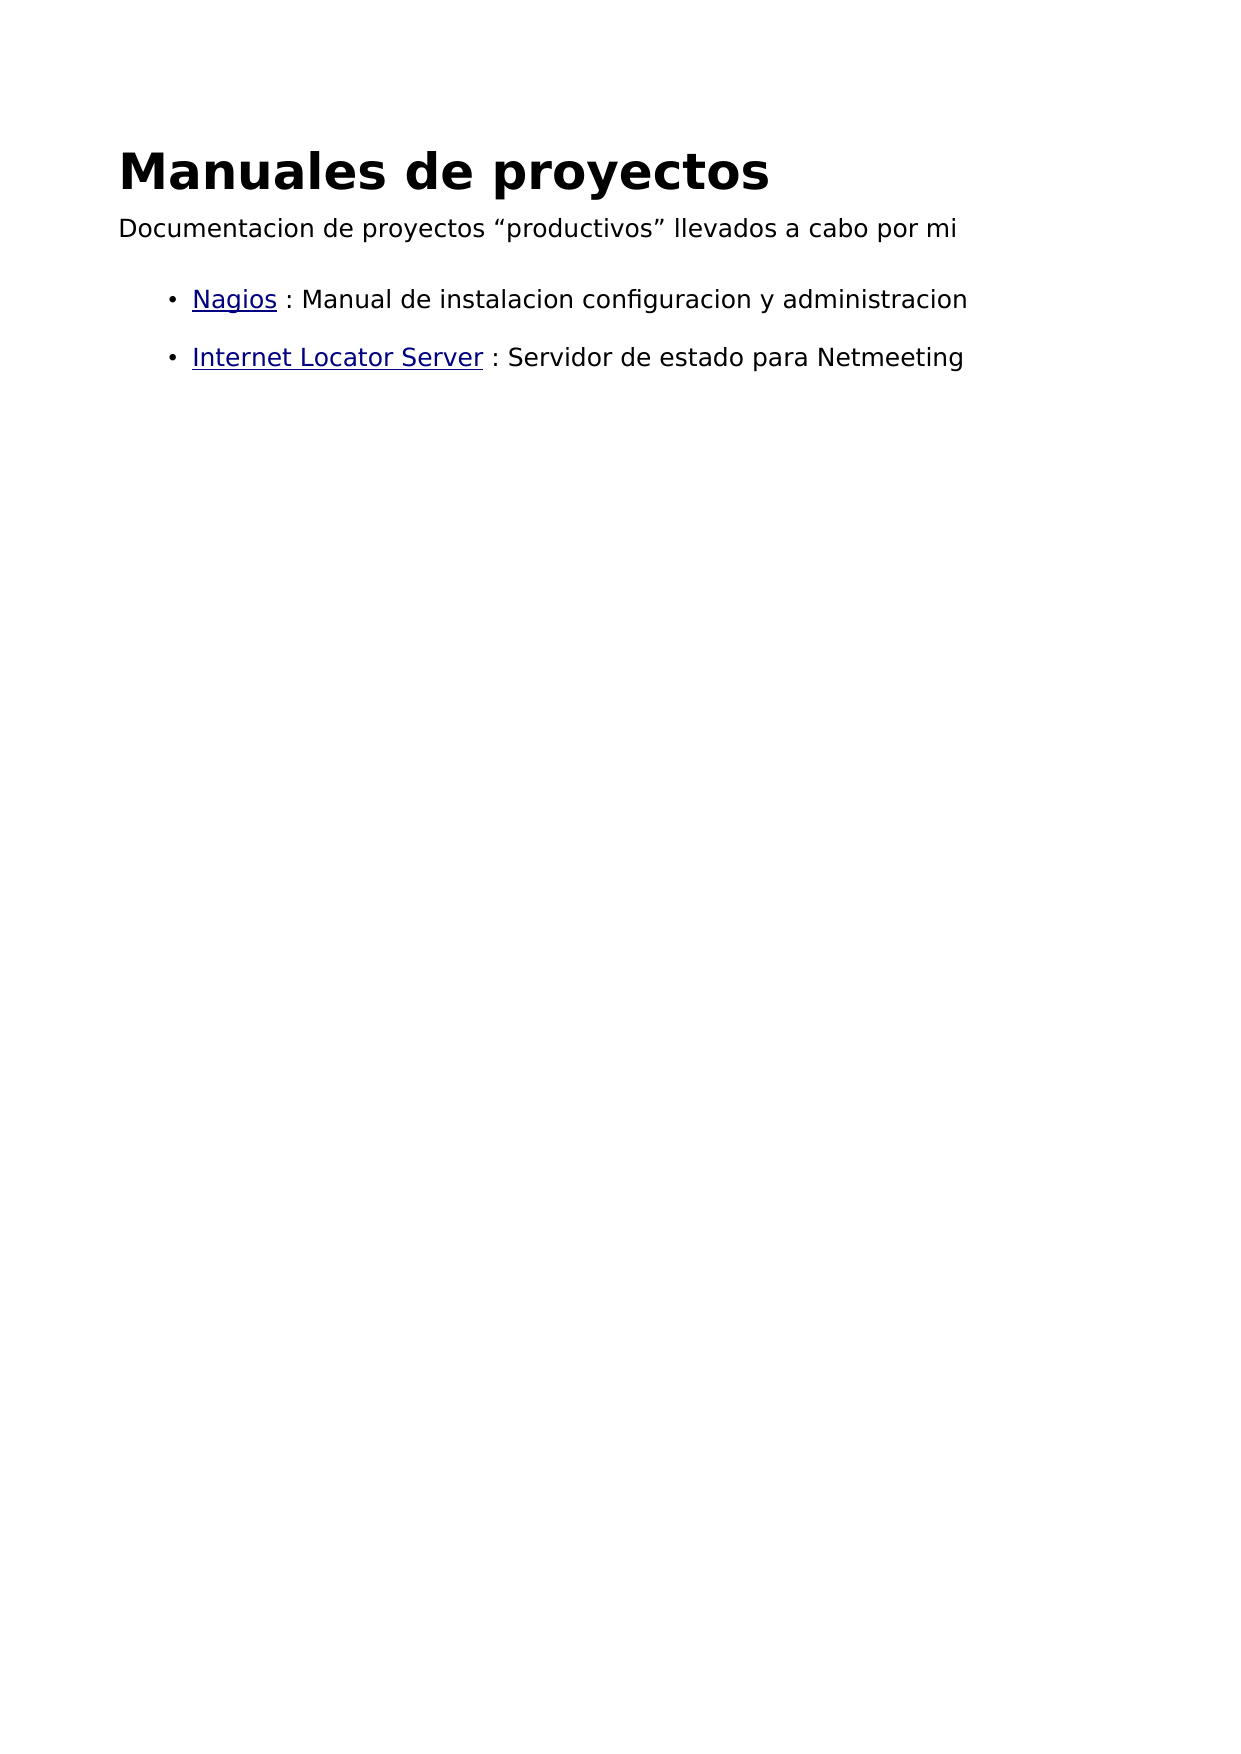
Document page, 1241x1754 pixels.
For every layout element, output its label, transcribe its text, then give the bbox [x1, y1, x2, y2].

text Documentacion de proyectos “productivos” llevados a cabo por mi [118, 214, 1122, 243]
list Internet Locator Server : Servidor de estado para Netmeeting [177, 344, 1122, 373]
list Nagios : Manual de instalacion configuracion y administracion [177, 285, 1122, 314]
subtitle Manuales de proyectos [118, 143, 1122, 201]
